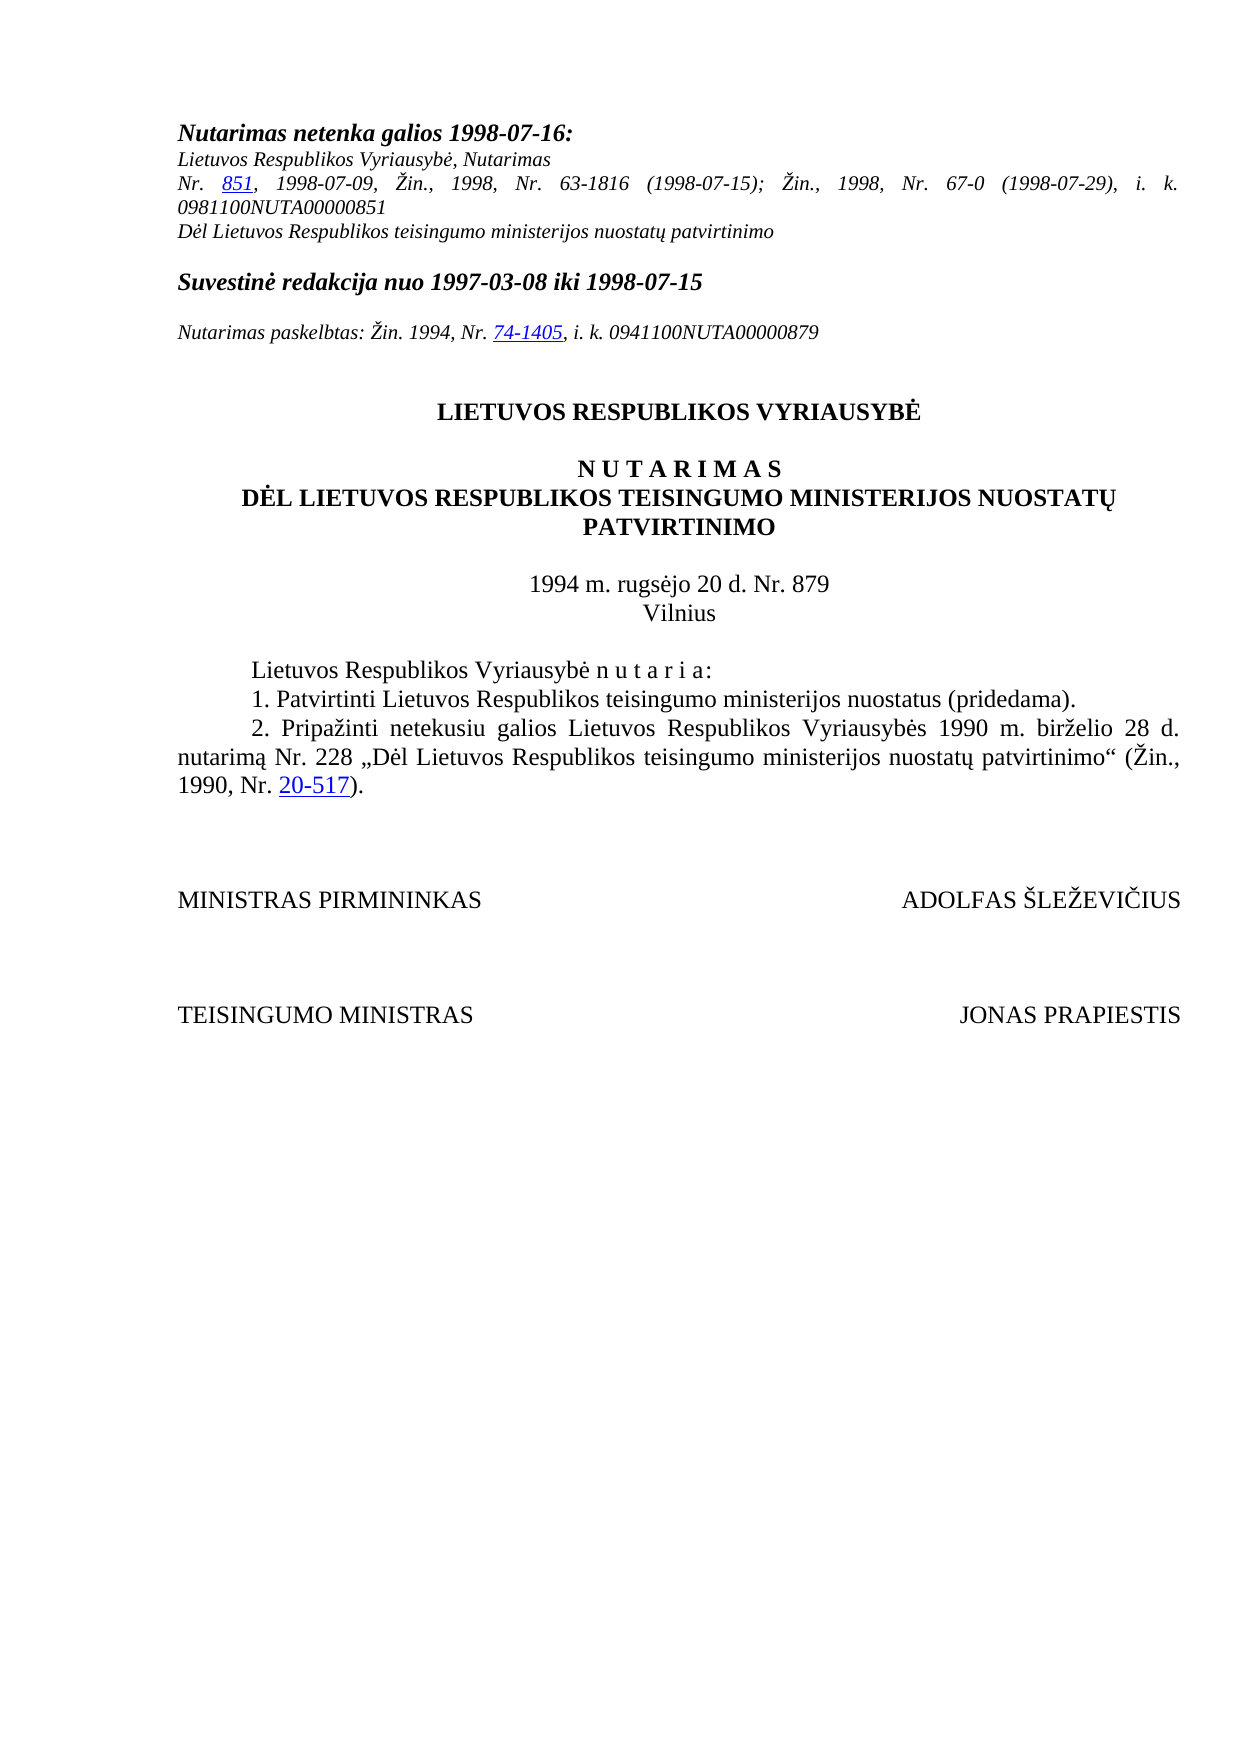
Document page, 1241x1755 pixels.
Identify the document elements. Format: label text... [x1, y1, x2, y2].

text N U T A R I M A S [177, 454, 1181, 483]
text Nr. 851, 1998-07-09, Žin., 1998, Nr. 63-1816 (1998-07-15); Žin., 1998, Nr. 67-0 (1998-07-29), i. k. 0981100NUTA00000851 [177, 171, 1181, 219]
text Vilnius [177, 598, 1181, 627]
text 1994 m. rugsėjo 20 d. Nr. 879 [177, 569, 1181, 598]
text Lietuvos Respublikos Vyriausybė, Nutarimas [177, 147, 1181, 171]
text DĖL LIETUVOS RESPUBLIKOS TEISINGUMO MINISTERIJOS NUOSTATŲ PATVIRTINIMO [177, 483, 1181, 541]
text Nutarimas paskelbtas: Žin. 1994, Nr. 74-1405, i. k. 0941100NUTA00000879 [177, 320, 1181, 344]
text 1. Patvirtinti Lietuvos Respublikos teisingumo ministerijos nuostatus (pridedama). [177, 684, 1181, 713]
text LIETUVOS RESPUBLIKOS VYRIAUSYBĖ [177, 397, 1181, 426]
text MINISTRAS PIRMININKAS ADOLFAS ŠLEŽEVIČIUS [177, 886, 1181, 914]
text TEISINGUMO MINISTRAS JONAS PRAPIESTIS [177, 1001, 1181, 1029]
text Dėl Lietuvos Respublikos teisingumo ministerijos nuostatų patvirtinimo [177, 219, 1181, 243]
text Nutarimas netenka galios 1998-07-16: [177, 118, 1181, 147]
text 2. Pripažinti netekusiu galios Lietuvos Respublikos Vyriausybės 1990 m. birželio 28 d. nutarimą Nr. 228 „Dėl Lietuvos Respublikos teisingumo ministerijos nuostatų patvirtinimo“ (Žin., 1990, Nr. 20-517). [177, 713, 1181, 799]
text Lietuvos Respublikos Vyriausybė nutaria: [177, 656, 1181, 684]
text Suvestinė redakcija nuo 1997-03-08 iki 1998-07-15 [177, 267, 1181, 296]
